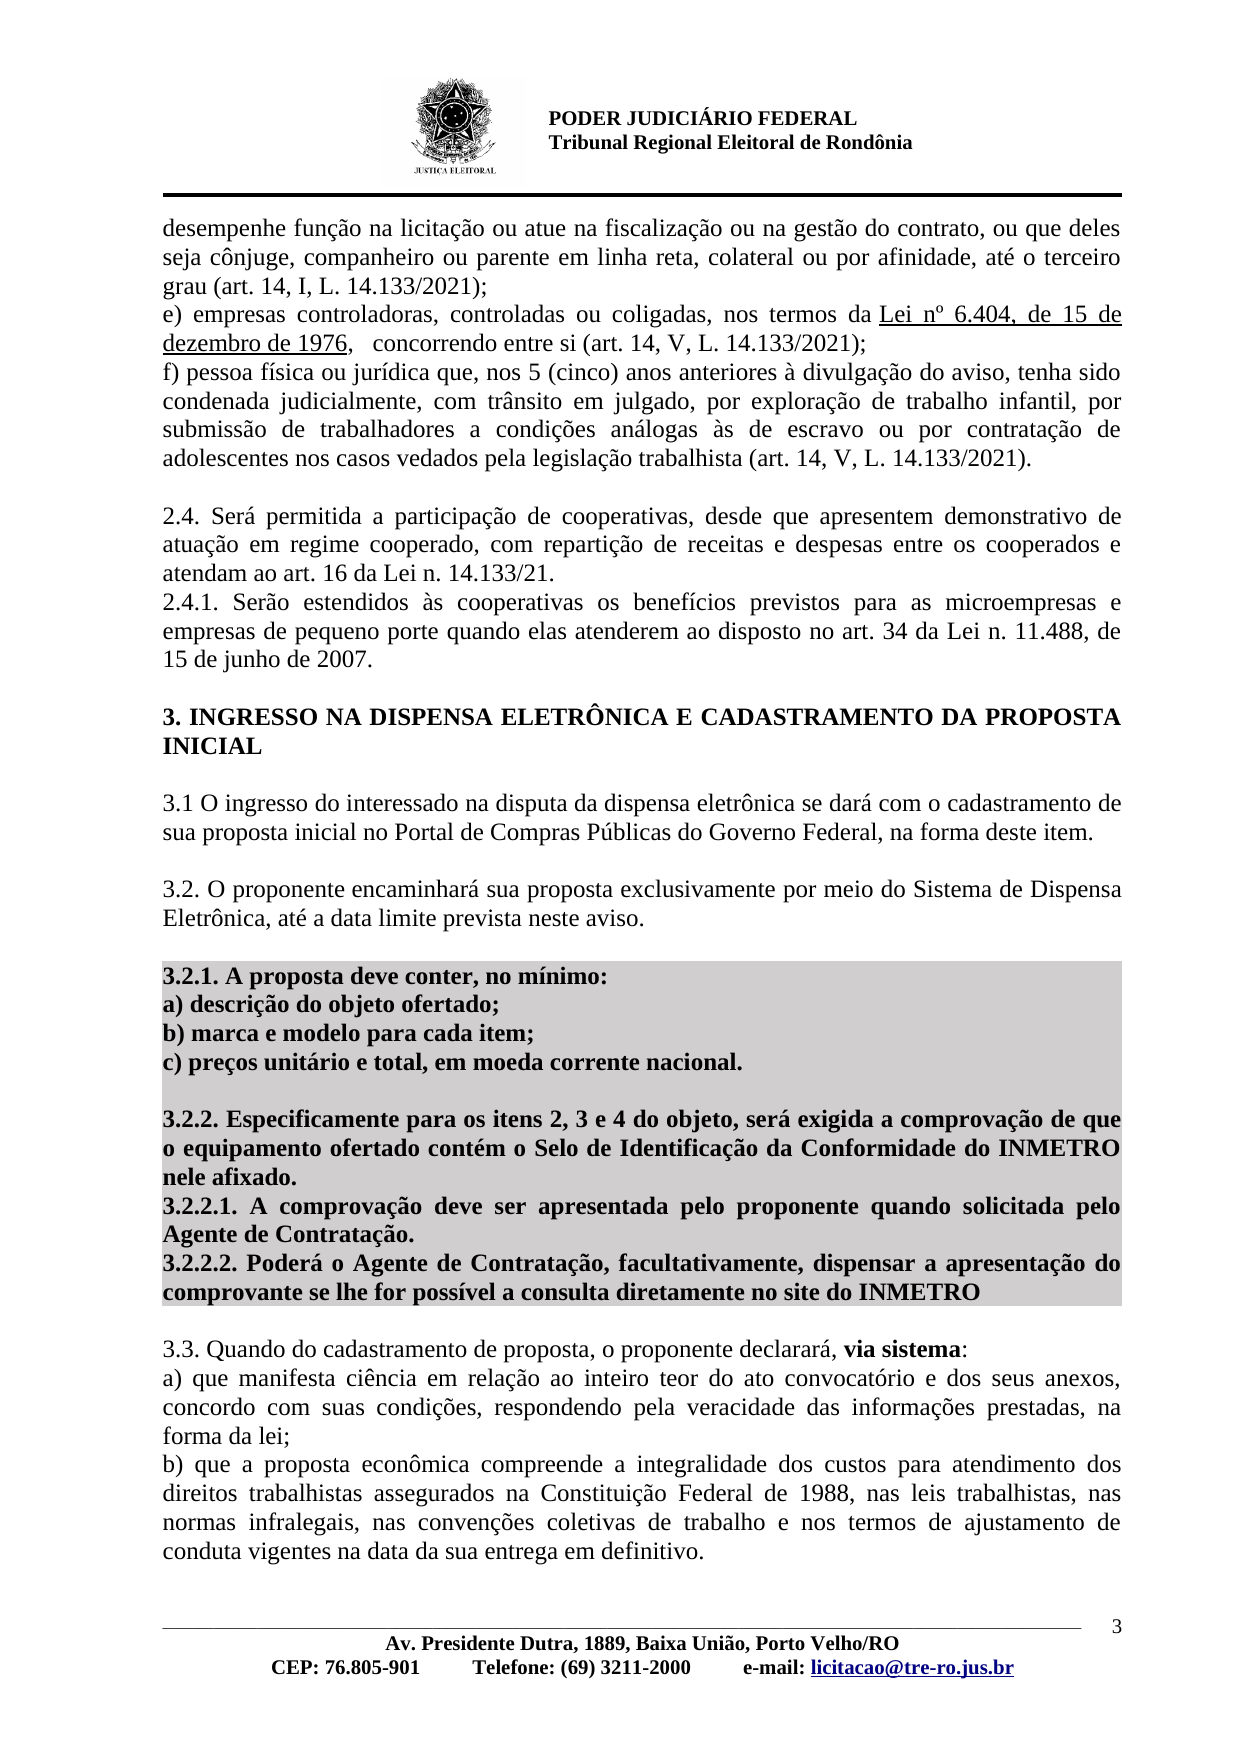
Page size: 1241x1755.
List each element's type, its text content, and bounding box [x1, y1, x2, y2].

text a) que manifesta ciência em relação ao inteiro teor do ato convocatório e dos seus anexos, concordo com suas condições, respondendo pela veracidade das informações prestadas, na forma da lei; [162, 1363, 1122, 1449]
text 3.2. O proponente encaminhará sua proposta exclusivamente por meio do Sistema de Dispensa Eletrônica, até a data limite prevista neste aviso. [162, 874, 1122, 932]
text 2.4. Será permitida a participação de cooperativas, desde que apresentem demonstrativo de atuação em regime cooperado, com repartição de receitas e despesas entre os cooperados e atendam ao art. 16 da Lei n. 14.133/21. [162, 501, 1122, 587]
text desempenhe função na licitação ou atue na fiscalização ou na gestão do contrato, ou que deles seja cônjuge, companheiro ou parente em linha reta, colateral ou por afinidade, até o terceiro grau (art. 14, I, L. 14.133/2021); [162, 213, 1122, 299]
text 3.1 O ingresso do interessado na disputa da dispensa eletrônica se dará com o cadastramento de sua proposta inicial no Portal de Compras Públicas do Governo Federal, na forma deste item. [162, 788, 1122, 846]
text 3.3. Quando do cadastramento de proposta, o proponente declarará, via sistema: [162, 1334, 1122, 1363]
text 3. INGRESSO NA DISPENSA ELETRÔNICA E CADASTRAMENTO DA PROPOSTA INICIAL [162, 702, 1122, 759]
text 3.2.2. Especificamente para os itens 2, 3 e 4 do objeto, será exigida a comprovação de que o equipamento ofertado contém o Selo de Identificação da Conformidade do INMETRO nele afixado. [162, 1104, 1122, 1191]
text 2.4.1. Serão estendidos às cooperativas os benefícios previstos para as microempresas e empresas de pequeno porte quando elas atenderem ao disposto no art. 34 da Lei n. 11.488, de 15 de junho de 2007. [162, 587, 1122, 673]
text f) pessoa física ou jurídica que, nos 5 (cinco) anos anteriores à divulgação do aviso, tenha sido condenada judicialmente, com trânsito em julgado, por exploração de trabalho infantil, por submissão de trabalhadores a condições análogas às de escravo ou por contratação de adolescentes nos casos vedados pela legislação trabalhista (art. 14, V, L. 14.133/2021). [162, 357, 1122, 472]
text e) empresas controladoras, controladas ou coligadas, nos termos da Lei nº 6.404, de 15 de dezembro de 1976, concorrendo entre si (art. 14, V, L. 14.133/2021); [162, 299, 1122, 357]
text 3.2.2.2. Poderá o Agente de Contratação, facultativamente, dispensar a apresentação do comprovante se lhe for possível a consulta diretamente no site do INMETRO [162, 1248, 1122, 1306]
text 3.2.2.1. A comprovação deve ser apresentada pelo proponente quando solicitada pelo Agente de Contratação. [162, 1191, 1122, 1248]
text b) marca e modelo para cada item; [162, 1018, 1122, 1047]
text c) preços unitário e total, em moeda corrente nacional. [162, 1047, 1122, 1076]
text 3.2.1. A proposta deve conter, no mínimo: [162, 961, 1122, 989]
text a) descrição do objeto ofertado; [162, 989, 1122, 1018]
text b) que a proposta econômica compreende a integralidade dos custos para atendimento dos direitos trabalhistas assegurados na Constituição Federal de 1988, nas leis trabalhistas, nas normas infralegais, nas convenções coletivas de trabalho e nos termos de ajustamento de conduta vigentes na data da sua entrega em definitivo. [162, 1449, 1122, 1564]
